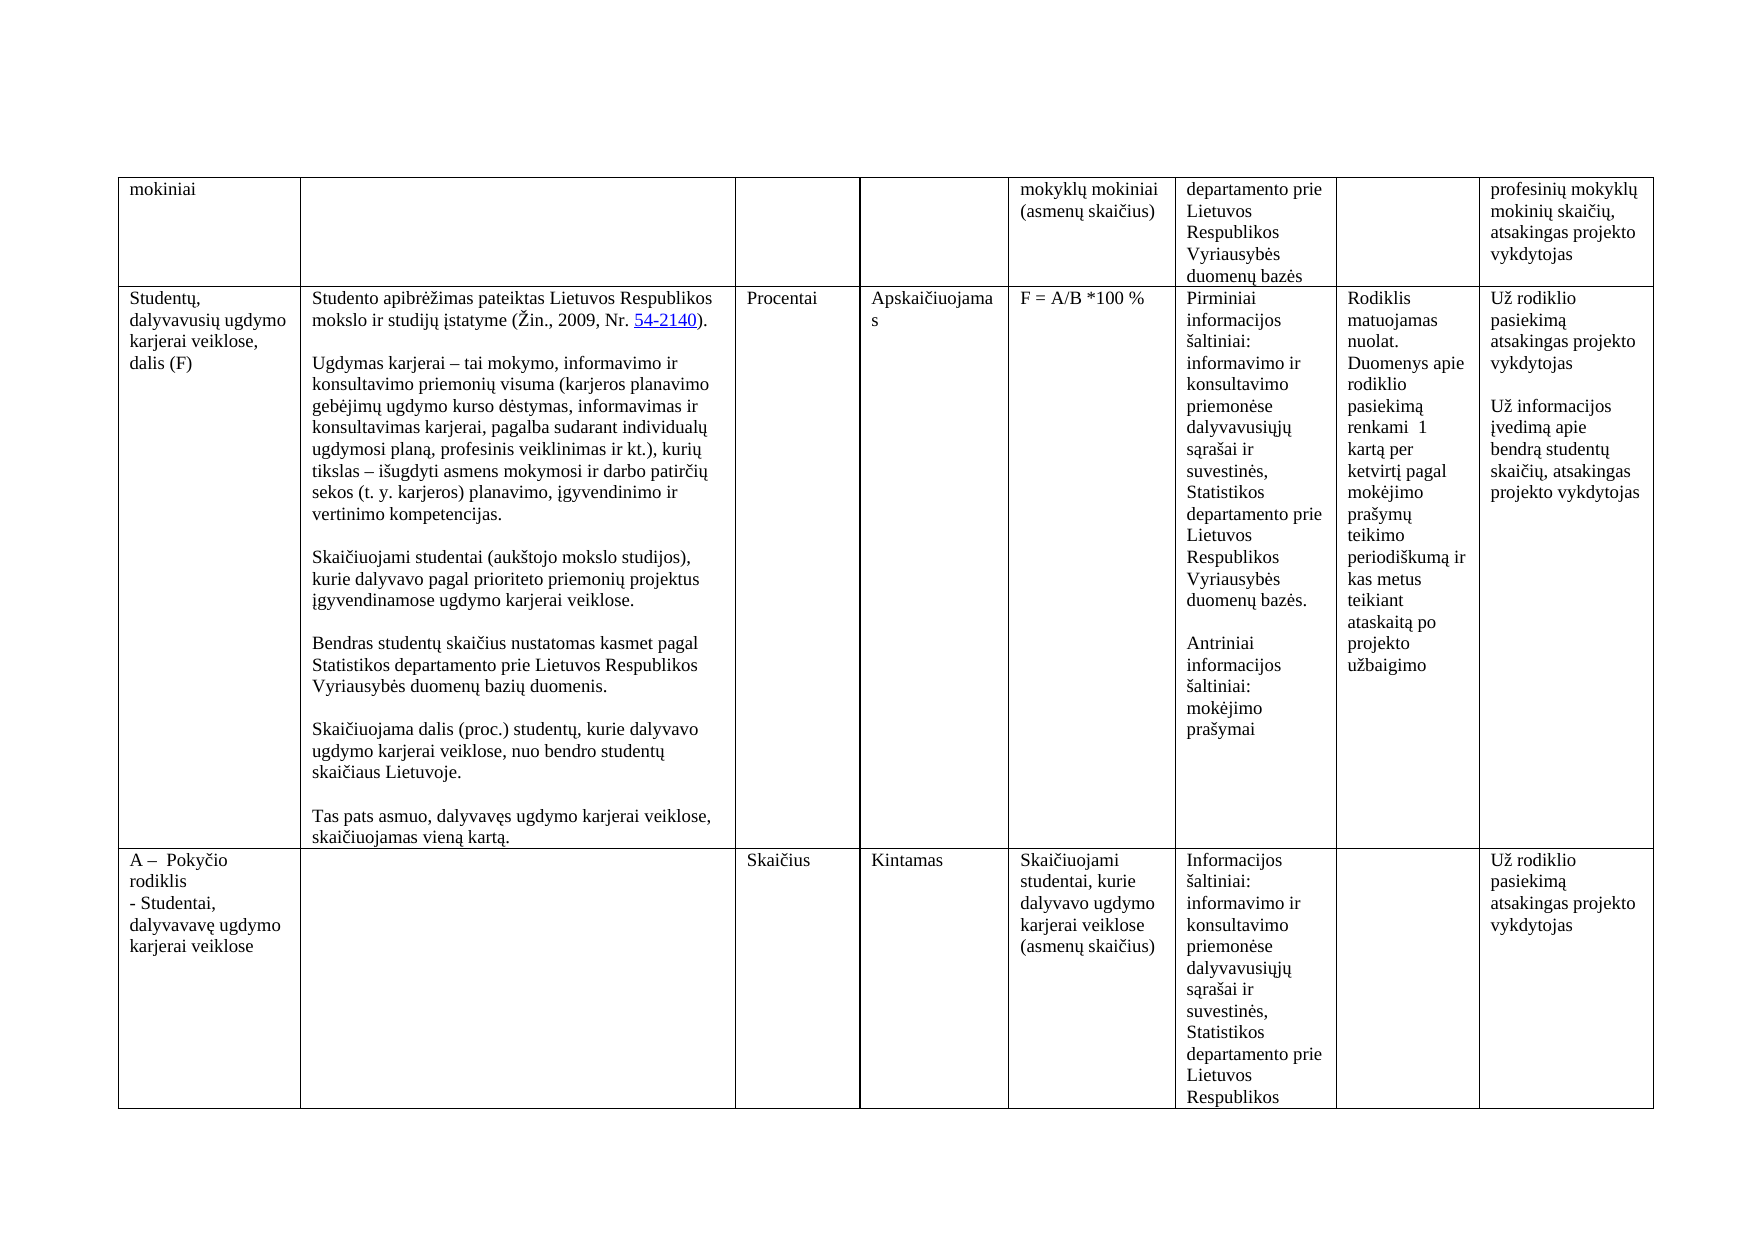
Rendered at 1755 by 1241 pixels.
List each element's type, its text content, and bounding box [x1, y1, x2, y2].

table_cell [1337, 178, 1479, 286]
table_cell [301, 178, 735, 286]
table_cell mokiniai [119, 178, 300, 286]
table_cell Studentų, dalyvavusių ugdymo karjerai veiklose, dalis (F) [119, 287, 300, 848]
table_cell Informacijos šaltiniai: informavimo ir konsultavimo priemonėse dalyvavusiųjų sąrašai ir suvestinės, Statistikos departamento prie Lietuvos Respublikos [1176, 849, 1336, 1107]
table_cell Pirminiai informacijos šaltiniai: informavimo ir konsultavimo priemonėse dalyvavusiųjų sąrašai ir suvestinės, Statistikos departamento prie Lietuvos Respublikos Vyriausybės duomenų bazės. Antriniai informacijos šaltiniai: mokėjimo prašymai [1176, 287, 1336, 848]
table_cell Skaičiuojami studentai, kurie dalyvavo ugdymo karjerai veiklose (asmenų skaičius) [1009, 849, 1175, 1107]
table_cell Rodiklis matuojamas nuolat. Duomenys apie rodiklio pasiekimą renkami 1 kartą per ketvirtį pagal mokėjimo prašymų teikimo periodiškumą ir kas metus teikiant ataskaitą po projekto užbaigimo [1337, 287, 1479, 848]
table_cell mokyklų mokiniai (asmenų skaičius) [1009, 178, 1175, 286]
table_cell Procentai [736, 287, 859, 848]
table_cell Apskaičiuojamas [861, 287, 1008, 848]
table_cell [861, 178, 1008, 286]
table_cell Skaičius [736, 849, 859, 1107]
table_cell Už rodiklio pasiekimą atsakingas projekto vykdytojas Už informacijos įvedimą apie bendrą studentų skaičių, atsakingas projekto vykdytojas [1480, 287, 1653, 848]
table_cell [301, 849, 735, 1107]
table_cell departamento prie Lietuvos Respublikos Vyriausybės duomenų bazės [1176, 178, 1336, 286]
table_cell F = A/B *100 % [1009, 287, 1175, 848]
table_cell [1337, 849, 1479, 1107]
table_cell profesinių mokyklų mokinių skaičių, atsakingas projekto vykdytojas [1480, 178, 1653, 286]
table_cell Studento apibrėžimas pateiktas Lietuvos Respublikos mokslo ir studijų įstatyme (Žin., 2009, Nr. 54-2140). Ugdymas karjerai – tai mokymo, informavimo ir konsultavimo priemonių visuma (karjeros planavimo gebėjimų ugdymo kurso dėstymas, informavimas ir konsultavimas karjerai, pagalba sudarant individualų ugdymosi planą, profesinis veiklinimas ir kt.), kurių tikslas – išugdyti asmens mokymosi ir darbo patirčių sekos (t. y. karjeros) planavimo, įgyvendinimo ir vertinimo kompetencijas. Skaičiuojami studentai (aukštojo mokslo studijos), kurie dalyvavo pagal prioriteto priemonių projektus įgyvendinamose ugdymo karjerai veiklose. Bendras studentų skaičius nustatomas kasmet pagal Statistikos departamento prie Lietuvos Respublikos Vyriausybės duomenų bazių duomenis. Skaičiuojama dalis (proc.) studentų, kurie dalyvavo ugdymo karjerai veiklose, nuo bendro studentų skaičiaus Lietuvoje. Tas pats asmuo, dalyvavęs ugdymo karjerai veiklose, skaičiuojamas vieną kartą. [301, 287, 735, 848]
table_cell Už rodiklio pasiekimą atsakingas projekto vykdytojas [1480, 849, 1653, 1107]
table_cell Kintamas [861, 849, 1008, 1107]
table_cell [736, 178, 859, 286]
table_cell A – Pokyčio rodiklis - Studentai, dalyvavavę ugdymo karjerai veiklose [119, 849, 300, 1107]
